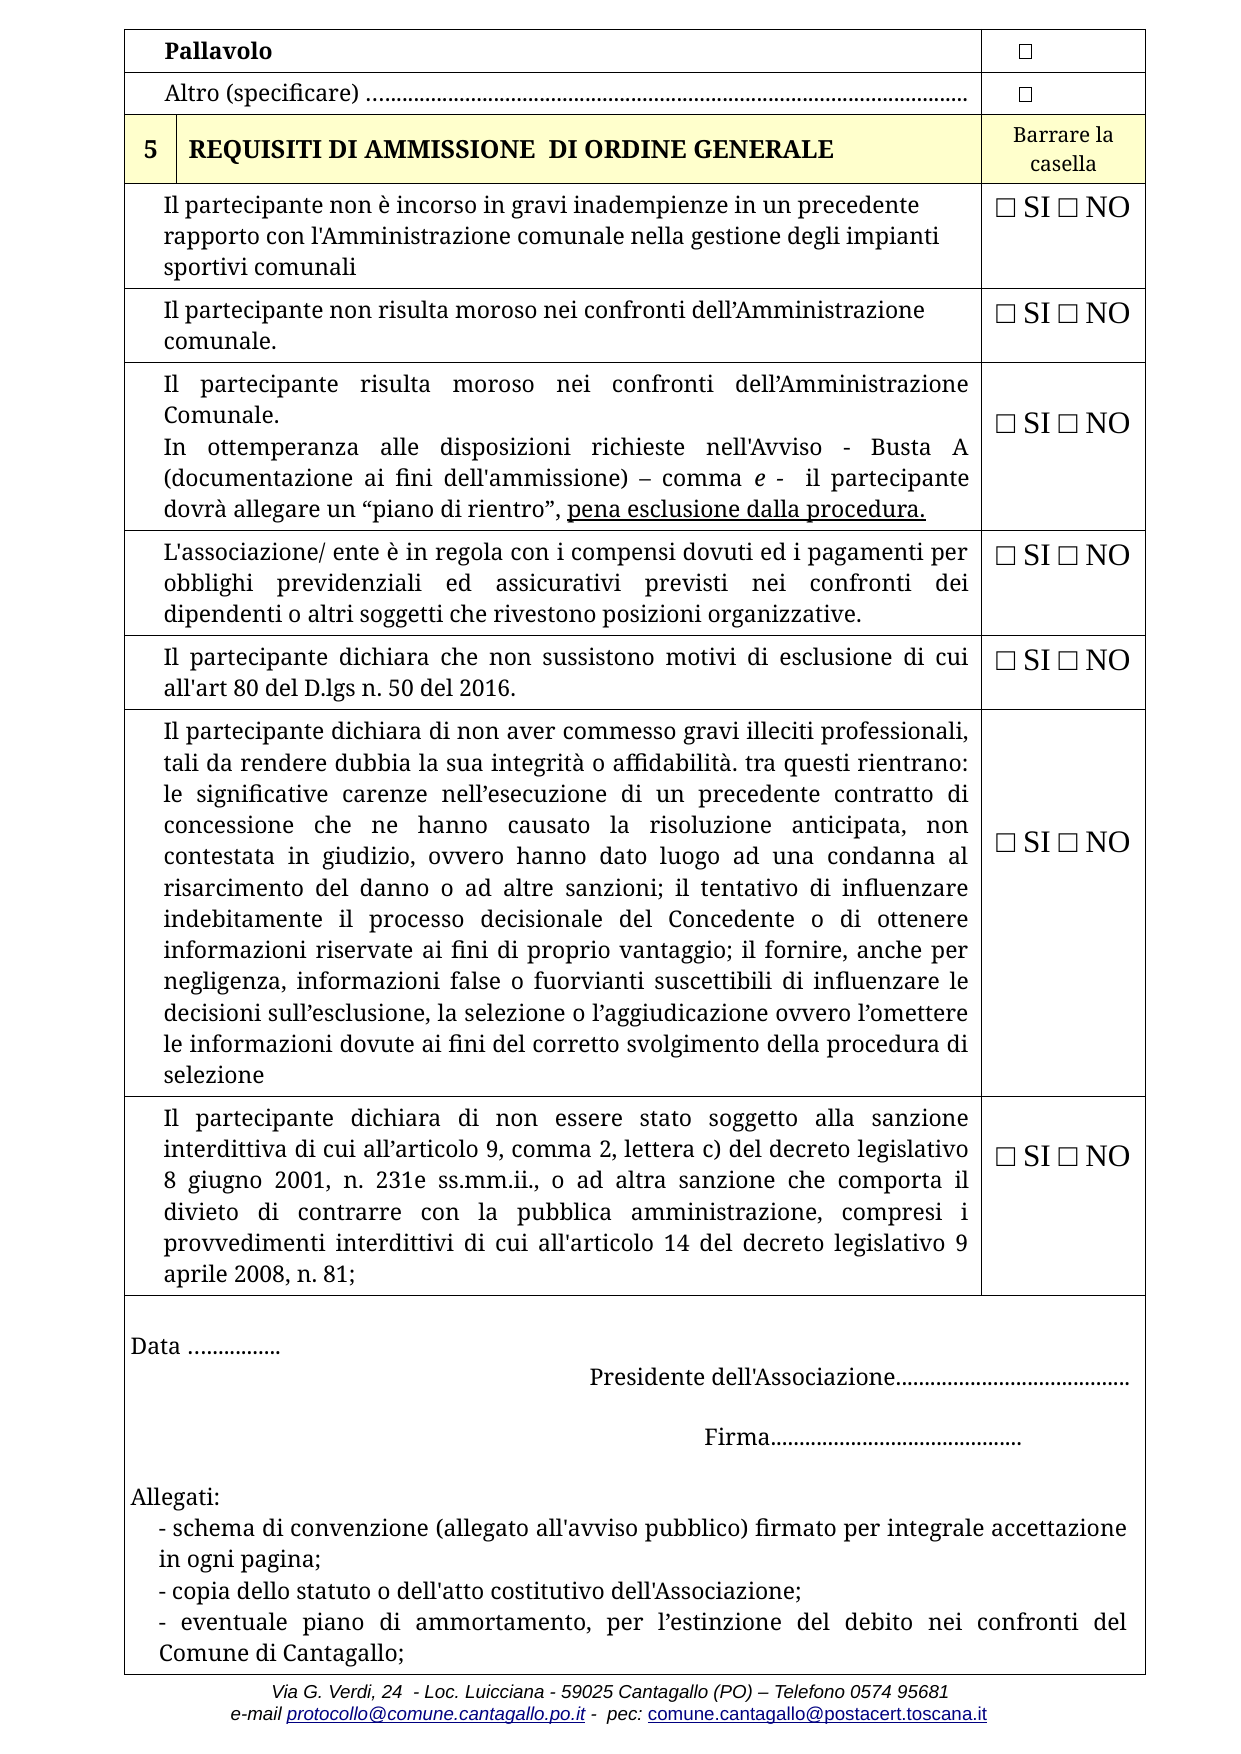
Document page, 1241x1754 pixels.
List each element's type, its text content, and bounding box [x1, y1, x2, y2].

table_cell Il partecipante dichiara di non essere stato soggetto alla sanzione interdittiva di cui all’articolo 9, comma 2, lettera c) del decreto legislativo 8 giugno 2001, n. 231e ss.mm.ii., o ad altra sanzione che comporta il divieto di contrarre con la pubblica amministrazione, compresi i provvedimenti interdittivi di cui all'articolo 14 del decreto legislativo 9 aprile 2008, n. 81; [125, 1097, 981, 1295]
table_cell □ SI □ NO [982, 531, 1145, 635]
table_cell [982, 30, 1145, 72]
table_cell □ SI □ NO [982, 1097, 1145, 1295]
table_cell Data …............. Presidente dell'Associazione......................................... Firma............................................ Allegati: - schema di convenzione (allegato all'avviso pubblico) firmato per integrale accettazione in ogni pagina; - copia dello statuto o dell'atto costitutivo dell'Associazione; - eventuale piano di ammortamento, per l’estinzione del debito nei confronti del Comune di Cantagallo; [125, 1296, 1145, 1674]
table_cell Pallavolo [125, 30, 981, 72]
table_cell □ SI □ NO [982, 636, 1145, 709]
table_cell □ SI □ NO [982, 289, 1145, 362]
table_cell Il partecipante dichiara che non sussistono motivi di esclusione di cui all'art 80 del D.lgs n. 50 del 2016. [125, 636, 981, 709]
table_cell Altro (specificare) …...................................................................................................... [125, 73, 981, 114]
table_cell □ SI □ NO [982, 710, 1145, 1096]
table_cell □ SI □ NO [982, 363, 1145, 530]
table_cell Il partecipante non risulta moroso nei confronti dell’Amministrazione comunale. [125, 289, 981, 362]
table_cell Barrare la casella [982, 115, 1145, 183]
table_cell Il partecipante dichiara di non aver commesso gravi illeciti professionali, tali da rendere dubbia la sua integrità o affidabilità. tra questi rientrano: le significative carenze nell’esecuzione di un precedente contratto di concessione che ne hanno causato la risoluzione anticipata, non contestata in giudizio, ovvero hanno dato luogo ad una condanna al risarcimento del danno o ad altre sanzioni; il tentativo di influenzare indebitamente il processo decisionale del Concedente o di ottenere informazioni riservate ai fini di proprio vantaggio; il fornire, anche per negligenza, informazioni false o fuorvianti suscettibili di influenzare le decisioni sull’esclusione, la selezione o l’aggiudicazione ovvero l’omettere le informazioni dovute ai fini del corretto svolgimento della procedura di selezione [125, 710, 981, 1096]
table_cell 5 [125, 115, 176, 183]
table_cell [982, 73, 1145, 114]
table_cell L'associazione/ ente è in regola con i compensi dovuti ed i pagamenti per obblighi previdenziali ed assicurativi previsti nei confronti dei dipendenti o altri soggetti che rivestono posizioni organizzative. [125, 531, 981, 635]
table_cell Il partecipante non è incorso in gravi inadempienze in un precedente rapporto con l'Amministrazione comunale nella gestione degli impianti sportivi comunali [125, 184, 981, 288]
table_cell REQUISITI DI AMMISSIONE DI ORDINE GENERALE [177, 115, 981, 183]
table_cell □ SI □ NO [982, 184, 1145, 288]
table_cell Il partecipante risulta moroso nei confronti dell’Amministrazione Comunale. In ottemperanza alle disposizioni richieste nell'Avviso - Busta A (documentazione ai fini dell'ammissione) – comma e - il partecipante dovrà allegare un “piano di rientro”, pena esclusione dalla procedura. [125, 363, 981, 530]
